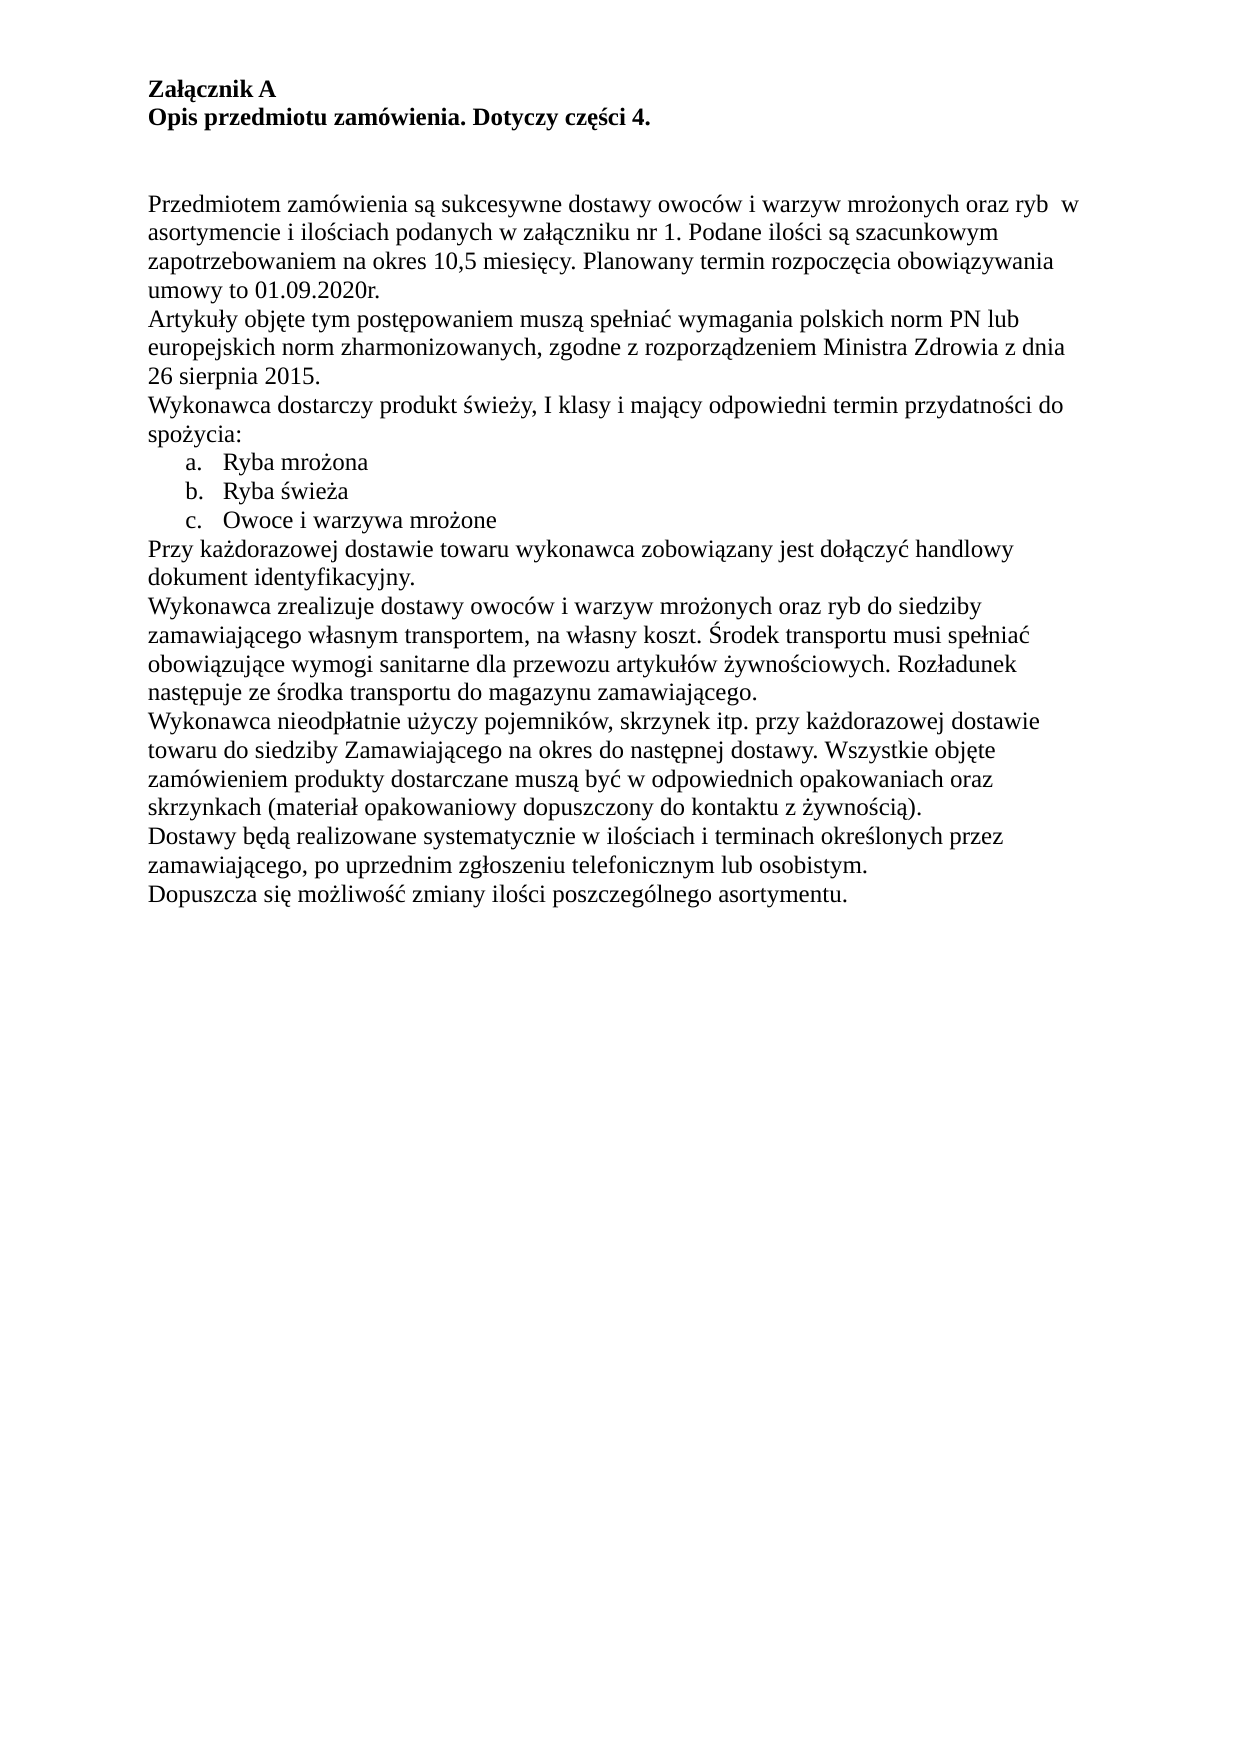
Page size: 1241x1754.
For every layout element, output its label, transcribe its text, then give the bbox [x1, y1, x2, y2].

text Przy każdorazowej dostawie towaru wykonawca zobowiązany jest dołączyć handlowy dokument identyfikacyjny. [148, 534, 1093, 591]
text Przedmiotem zamówienia są sukcesywne dostawy owoców i warzyw mrożonych oraz ryb w asortymencie i ilościach podanych w załączniku nr 1. Podane ilości są szacunkowym zapotrzebowaniem na okres 10,5 miesięcy. Planowany termin rozpoczęcia obowiązywania umowy to 01.09.2020r. [148, 189, 1093, 304]
list Ryba mrożona [185, 447, 1093, 476]
text Artykuły objęte tym postępowaniem muszą spełniać wymagania polskich norm PN lub europejskich norm zharmonizowanych, zgodne z rozporządzeniem Ministra Zdrowia z dnia 26 sierpnia 2015. [148, 304, 1093, 390]
list Ryba świeża [185, 476, 1093, 505]
text Dostawy będą realizowane systematycznie w ilościach i terminach określonych przez zamawiającego, po uprzednim zgłoszeniu telefonicznym lub osobistym. [148, 821, 1093, 879]
text Wykonawca zrealizuje dostawy owoców i warzyw mrożonych oraz ryb do siedziby zamawiającego własnym transportem, na własny koszt. Środek transportu musi spełniać obowiązujące wymogi sanitarne dla przewozu artykułów żywnościowych. Rozładunek następuje ze środka transportu do magazynu zamawiającego. [148, 591, 1093, 706]
text Wykonawca nieodpłatnie użyczy pojemników, skrzynek itp. przy każdorazowej dostawie towaru do siedziby Zamawiającego na okres do następnej dostawy. Wszystkie objęte zamówieniem produkty dostarczane muszą być w odpowiednich opakowaniach oraz skrzynkach (materiał opakowaniowy dopuszczony do kontaktu z żywnością). [148, 706, 1093, 821]
text Dopuszcza się możliwość zmiany ilości poszczególnego asortymentu. [148, 879, 1093, 907]
text Opis przedmiotu zamówienia. Dotyczy części 4. [148, 102, 1093, 131]
text Wykonawca dostarczy produkt świeży, I klasy i mający odpowiedni termin przydatności do spożycia: [148, 390, 1093, 447]
list Owoce i warzywa mrożone [185, 505, 1093, 534]
text Załącznik A [148, 74, 1093, 102]
